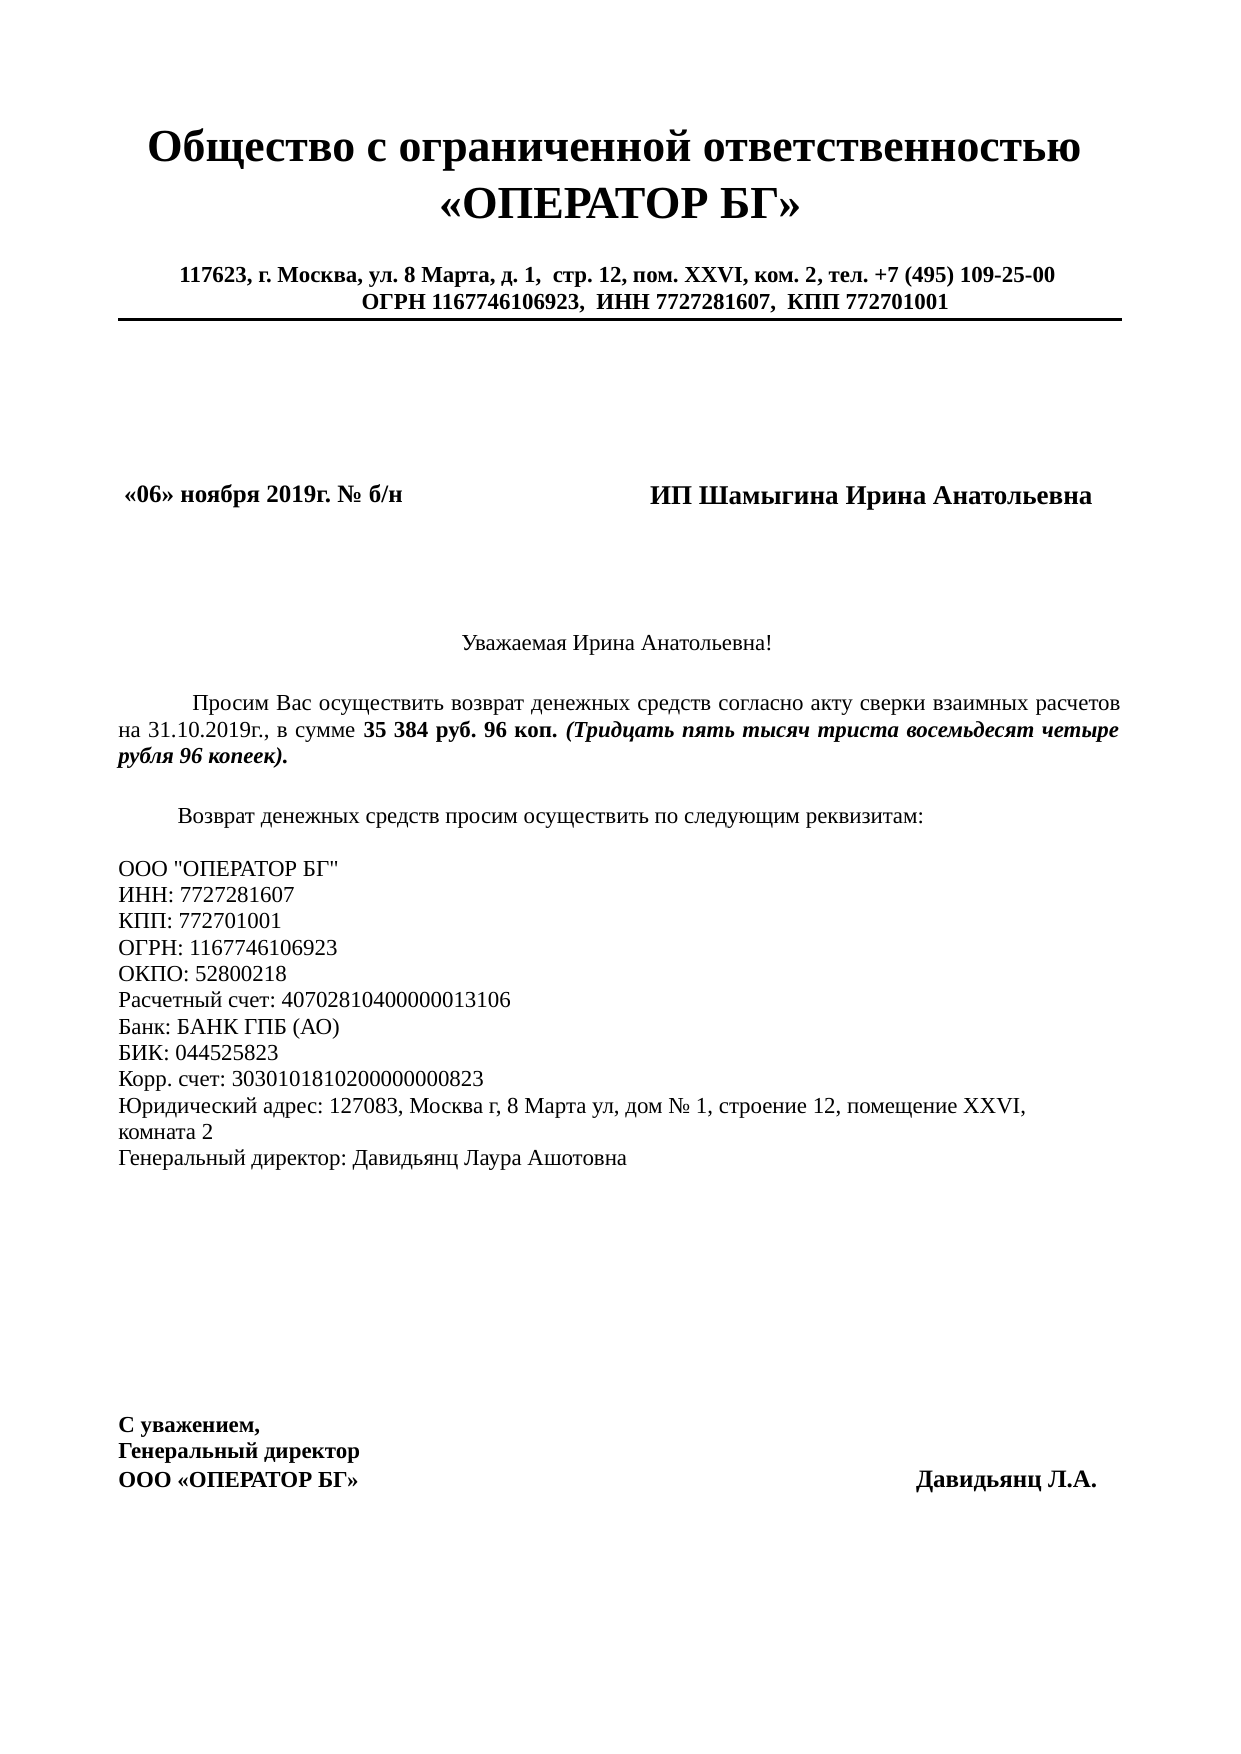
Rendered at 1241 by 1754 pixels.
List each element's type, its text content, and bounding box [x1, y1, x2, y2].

text Общество с ограниченной ответственностью [118, 118, 1122, 171]
text Просим Вас осуществить возврат денежных средств согласно акту сверки взаимных расчетов на 31.10.2019г., в сумме 35 384 руб. 96 коп. (Тридцать пять тысяч триста восемьдесят четыре рубля 96 копеек). [118, 689, 1122, 768]
text Начальник [118, 1505, 1122, 1532]
text Возврат денежных средств просим осуществить по следующим реквизитам: [118, 802, 1122, 828]
table_header [118, 374, 620, 473]
text ООО "ОПЕРАТОР БГ" ИНН: 7727281607 КПП: 772701001 ОГРН: 1167746106923 ОКПО: 52800218 Расчетный счет: 40702810400000013106 Банк: БАНК ГПБ (АО) БИК: 044525823 Корр. счет: 3030101810200000000823 Юридический адрес: 127083, Москва г, 8 Марта ул, дом № 1, строение 12, помещение XXVI, [118, 854, 1122, 1118]
table_cell «06» ноября 2019г. № б/н [118, 473, 620, 542]
text комната 2 Генеральный директор: Давидьянц Лаура Ашотовна [118, 1118, 1122, 1171]
text Уважаемая Ирина Анатольевна! [118, 629, 1122, 656]
text С уважением, Генеральный директор ООО «ОПЕРАТОР БГ» Давидьянц Л.А. [118, 1411, 1122, 1493]
table_cell ИП Шамыгина Ирина Анатольевна [620, 473, 1122, 542]
text «ОПЕРАТОР БГ» 117623, г. Москва, ул. 8 Марта, д. 1, стр. 12, пом. XXVI, ком. 2, тел. +7 (495) 109-25-00 ОГРН 1167746106923, ИНН 7727281607, КПП 772701001 [118, 171, 1122, 318]
table_header [620, 374, 1122, 473]
